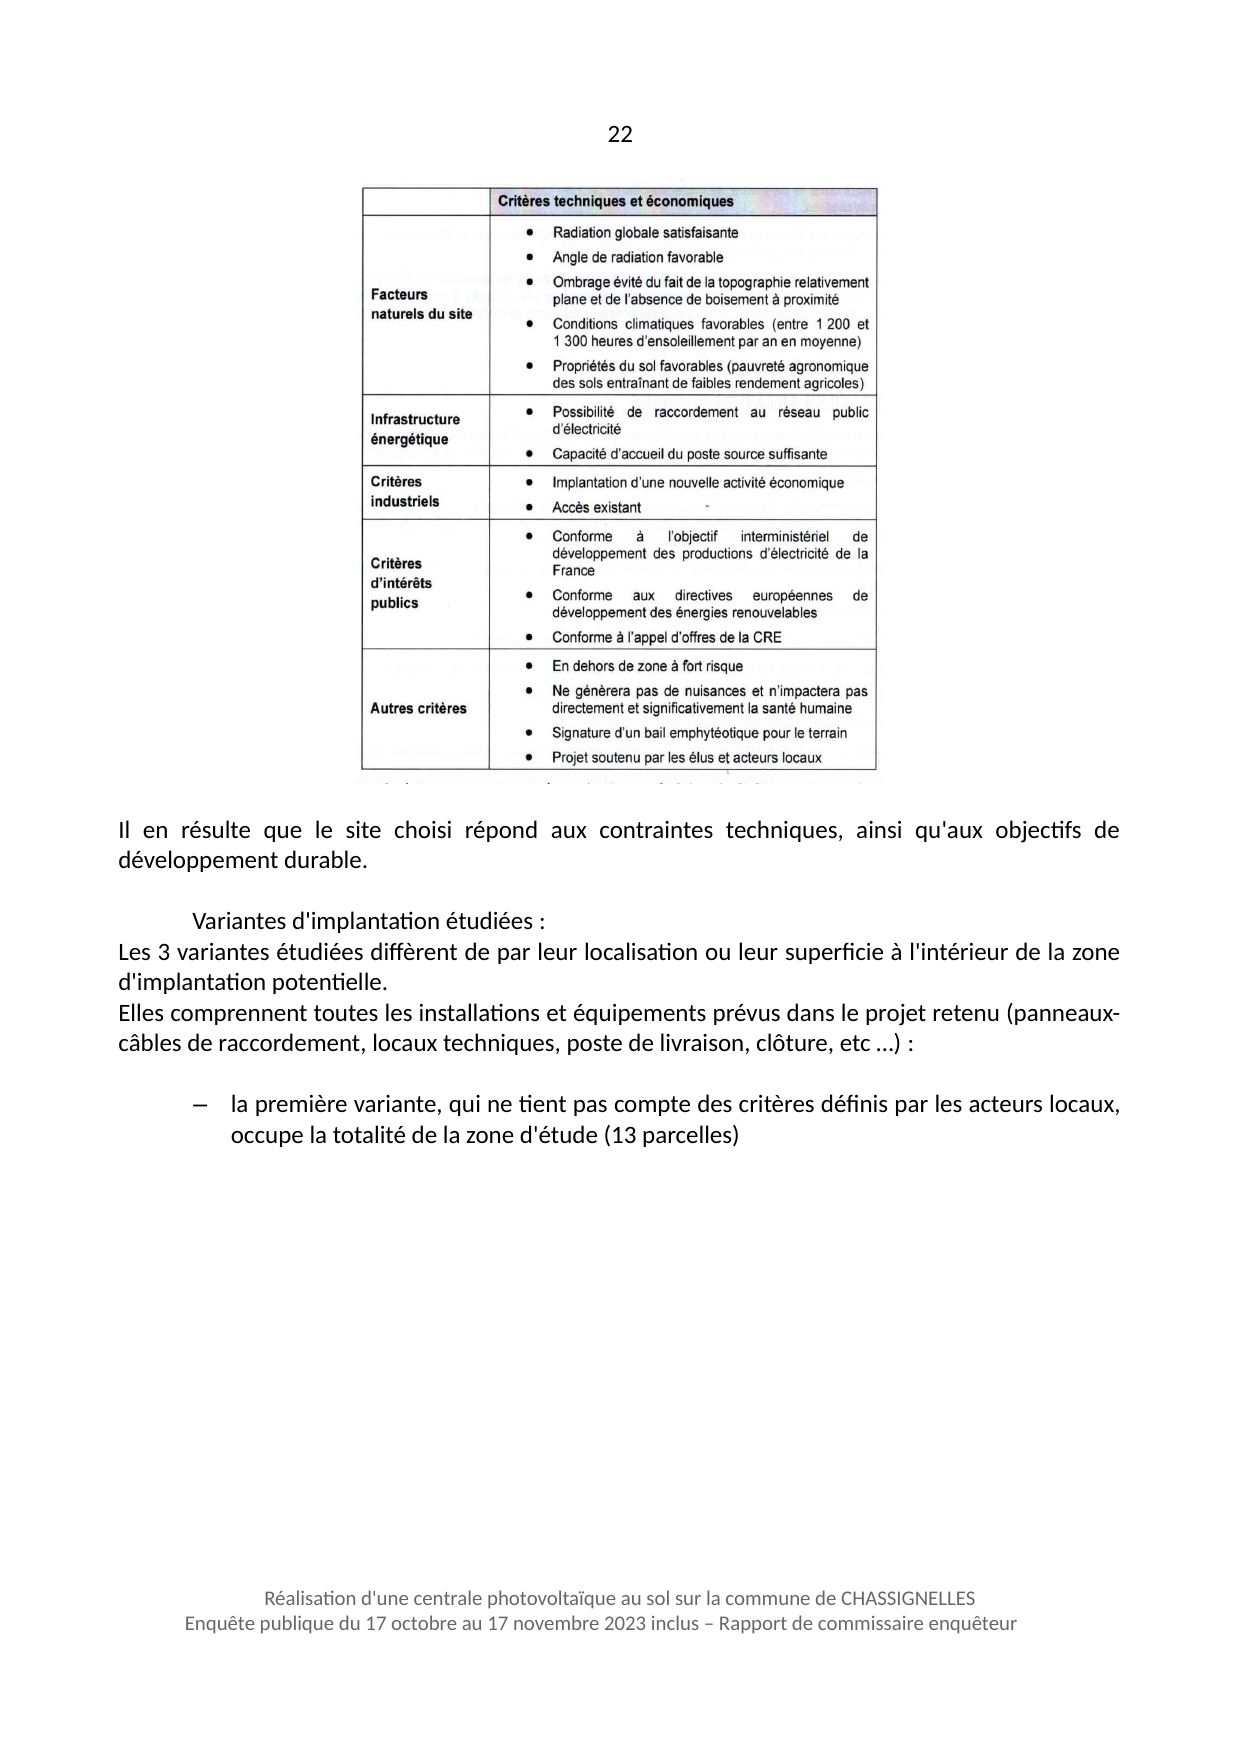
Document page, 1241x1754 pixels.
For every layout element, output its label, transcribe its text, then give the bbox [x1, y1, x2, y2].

list la première variante, qui ne tient pas compte des critères définis par les acteurs locaux, occupe la totalité de la zone d'étude (13 parcelles) [193, 1088, 1122, 1149]
text Variantes d'implantation étudiées : [118, 905, 1122, 936]
text Les 3 variantes étudiées diffèrent de par leur localisation ou leur superficie à l'intérieur de la zone d'implantation potentielle. [118, 936, 1122, 997]
picture [356, 178, 884, 784]
text Il en résulte que le site choisi répond aux contraintes techniques, ainsi qu'aux objectifs de développement durable. [118, 814, 1122, 875]
text Elles comprennent toutes les installations et équipements prévus dans le projet retenu (panneaux-câbles de raccordement, locaux techniques, poste de livraison, clôture, etc …) : [118, 997, 1122, 1058]
